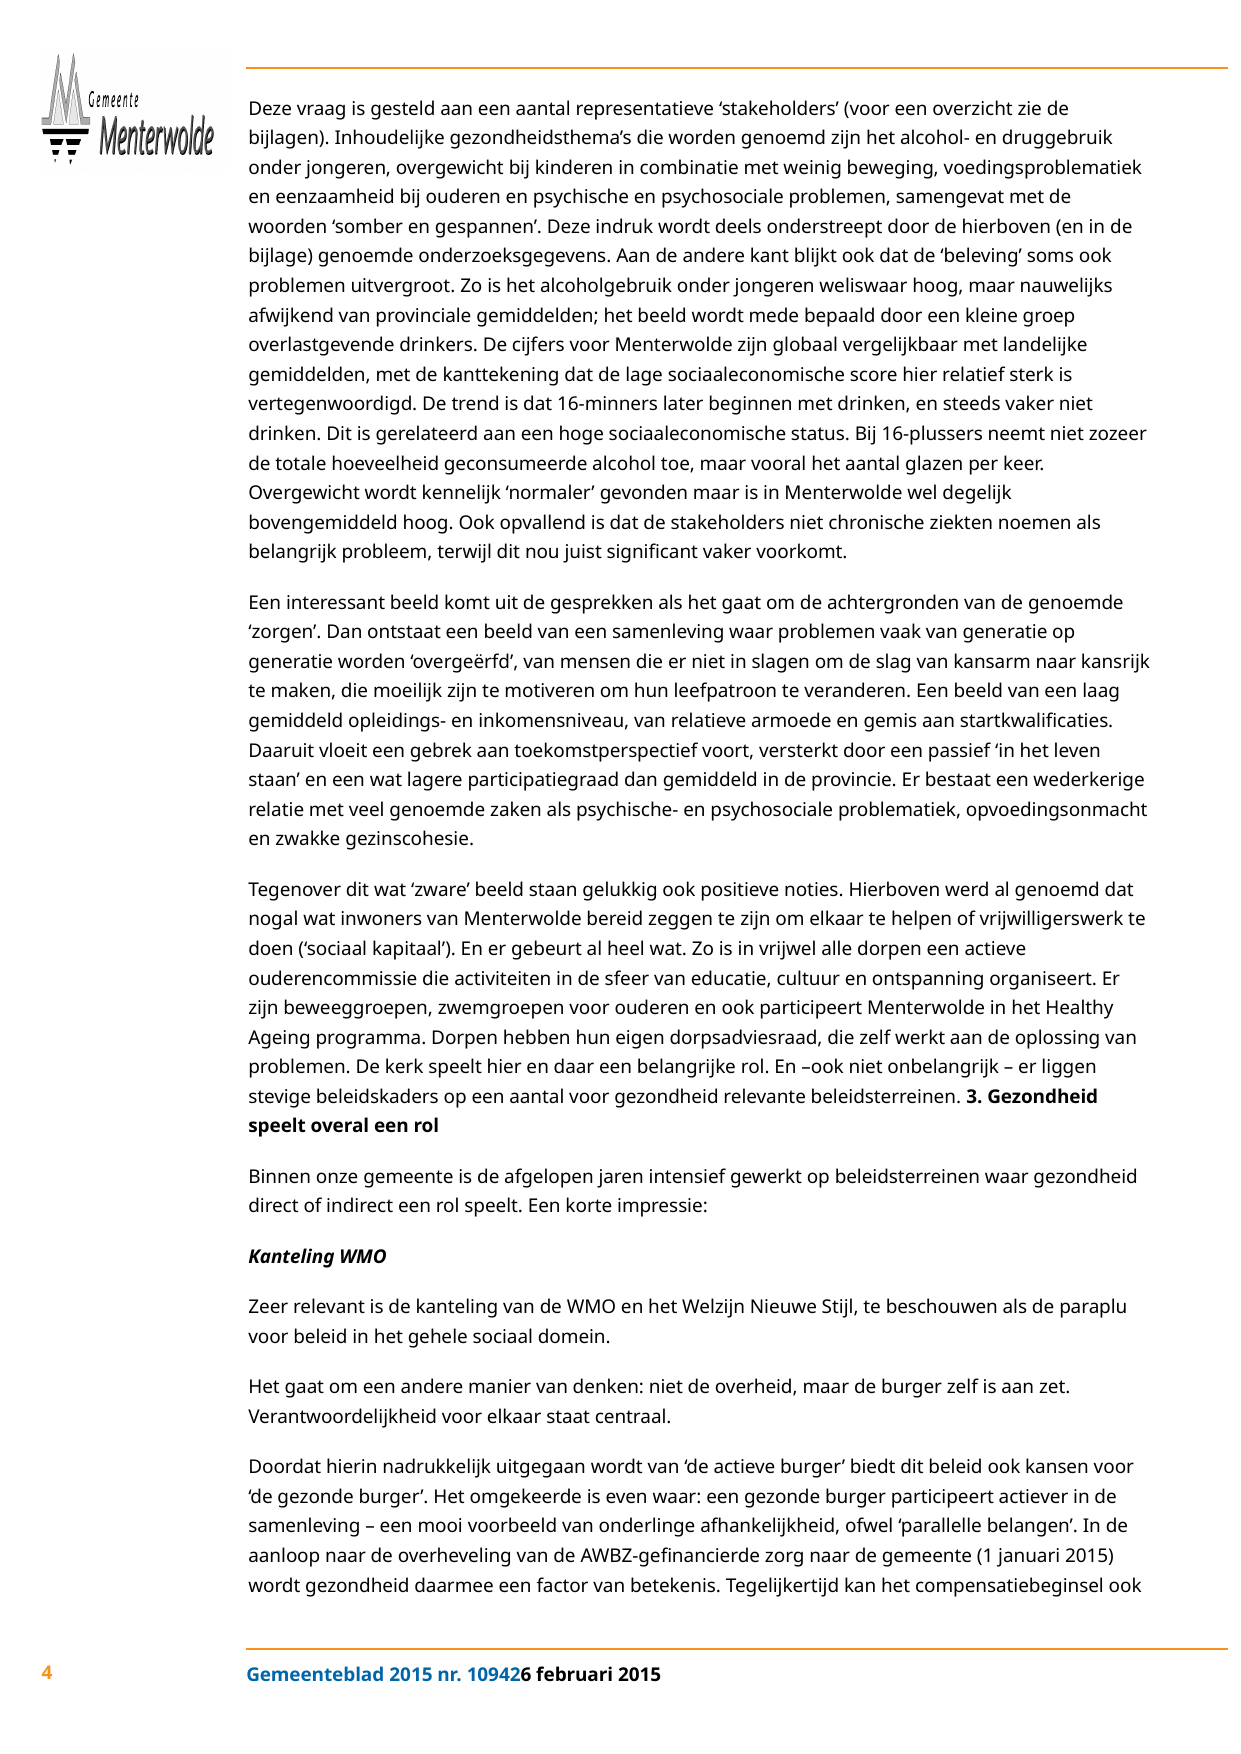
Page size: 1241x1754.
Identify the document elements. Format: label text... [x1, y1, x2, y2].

text Deze vraag is gesteld aan een aantal representatieve ‘stakeholders’ (voor een overzicht zie de bijlagen). Inhoudelijke gezondheidsthema’s die worden genoemd zijn het alcohol- en druggebruik onder jongeren, overgewicht bij kinderen in combinatie met weinig beweging, voedingsproblematiek en eenzaamheid bij ouderen en psychische en psychosociale problemen, samengevat met de woorden ‘somber en gespannen’. Deze indruk wordt deels onderstreept door de hierboven (en in de bijlage) genoemde onderzoeksgegevens. Aan de andere kant blijkt ook dat de ‘beleving’ soms ook problemen uitvergroot. Zo is het alcoholgebruik onder jongeren weliswaar hoog, maar nauwelijks afwijkend van provinciale gemiddelden; het beeld wordt mede bepaald door een kleine groep overlastgevende drinkers. De cijfers voor Menterwolde zijn globaal vergelijkbaar met landelijke gemiddelden, met de kanttekening dat de lage sociaaleconomische score hier relatief sterk is vertegenwoordigd. De trend is dat 16-minners later beginnen met drinken, en steeds vaker niet drinken. Dit is gerelateerd aan een hoge sociaaleconomische status. Bij 16-plussers neemt niet zozeer de totale hoeveelheid geconsumeerde alcohol toe, maar vooral het aantal glazen per keer. Overgewicht wordt kennelijk ‘normaler’ gevonden maar is in Menterwolde wel degelijk bovengemiddeld hoog. Ook opvallend is dat de stakeholders niet chronische ziekten noemen als belangrijk probleem, terwijl dit nou juist significant vaker voorkomt. [248, 95, 1152, 564]
picture [41, 47, 231, 172]
text Zeer relevant is de kanteling van de WMO en het Welzijn Nieuwe Stijl, te beschouwen als de paraplu voor beleid in het gehele sociaal domein. [248, 1293, 1152, 1349]
text Doordat hierin nadrukkelijk uitgegaan wordt van ‘de actieve burger’ biedt dit beleid ook kansen voor ‘de gezonde burger’. Het omgekeerde is even waar: een gezonde burger participeert actiever in de samenleving – een mooi voorbeeld van onderlinge afhankelijkheid, ofwel ‘parallelle belangen’. In de aanloop naar de overheveling van de AWBZ-gefinancierde zorg naar de gemeente (1 januari 2015) wordt gezondheid daarmee een factor van betekenis. Tegelijkertijd kan het compensatiebeginsel ook [248, 1453, 1152, 1598]
text Tegenover dit wat ‘zware’ beeld staan gelukkig ook positieve noties. Hierboven werd al genoemd dat nogal wat inwoners van Menterwolde bereid zeggen te zijn om elkaar te helpen of vrijwilligerswerk te doen (‘sociaal kapitaal’). En er gebeurt al heel wat. Zo is in vrijwel alle dorpen een actieve ouderencommissie die activiteiten in de sfeer van educatie, cultuur en ontspanning organiseert. Er zijn beweeggroepen, zwemgroepen voor ouderen en ook participeert Menterwolde in het Healthy Ageing programma. Dorpen hebben hun eigen dorpsadviesraad, die zelf werkt aan de oplossing van problemen. De kerk speelt hier en daar een belangrijke rol. En –ook niet onbelangrijk – er liggen stevige beleidskaders op een aantal voor gezondheid relevante beleidsterreinen. 3. Gezondheid speelt overal een rol [248, 876, 1152, 1138]
text Kanteling WMO [248, 1243, 1152, 1269]
text Binnen onze gemeente is de afgelopen jaren intensief gewerkt op beleidsterreinen waar gezondheid direct of indirect een rol speelt. Een korte impressie: [248, 1163, 1152, 1218]
text Een interessant beeld komt uit de gesprekken als het gaat om de achtergronden van de genoemde ‘zorgen’. Dan ontstaat een beeld van een samenleving waar problemen vaak van generatie op generatie worden ‘overgeërfd’, van mensen die er niet in slagen om de slag van kansarm naar kansrijk te maken, die moeilijk zijn te motiveren om hun leefpatroon te veranderen. Een beeld van een laag gemiddeld opleidings- en inkomensniveau, van relatieve armoede en gemis aan startkwalificaties. Daaruit vloeit een gebrek aan toekomstperspectief voort, versterkt door een passief ‘in het leven staan’ en een wat lagere participatiegraad dan gemiddeld in de provincie. Er bestaat een wederkerige relatie met veel genoemde zaken als psychische- en psychosociale problematiek, opvoedingsonmacht en zwakke gezinscohesie. [248, 589, 1152, 851]
text Het gaat om een andere manier van denken: niet de overheid, maar de burger zelf is aan zet. Verantwoordelijkheid voor elkaar staat centraal. [248, 1373, 1152, 1429]
